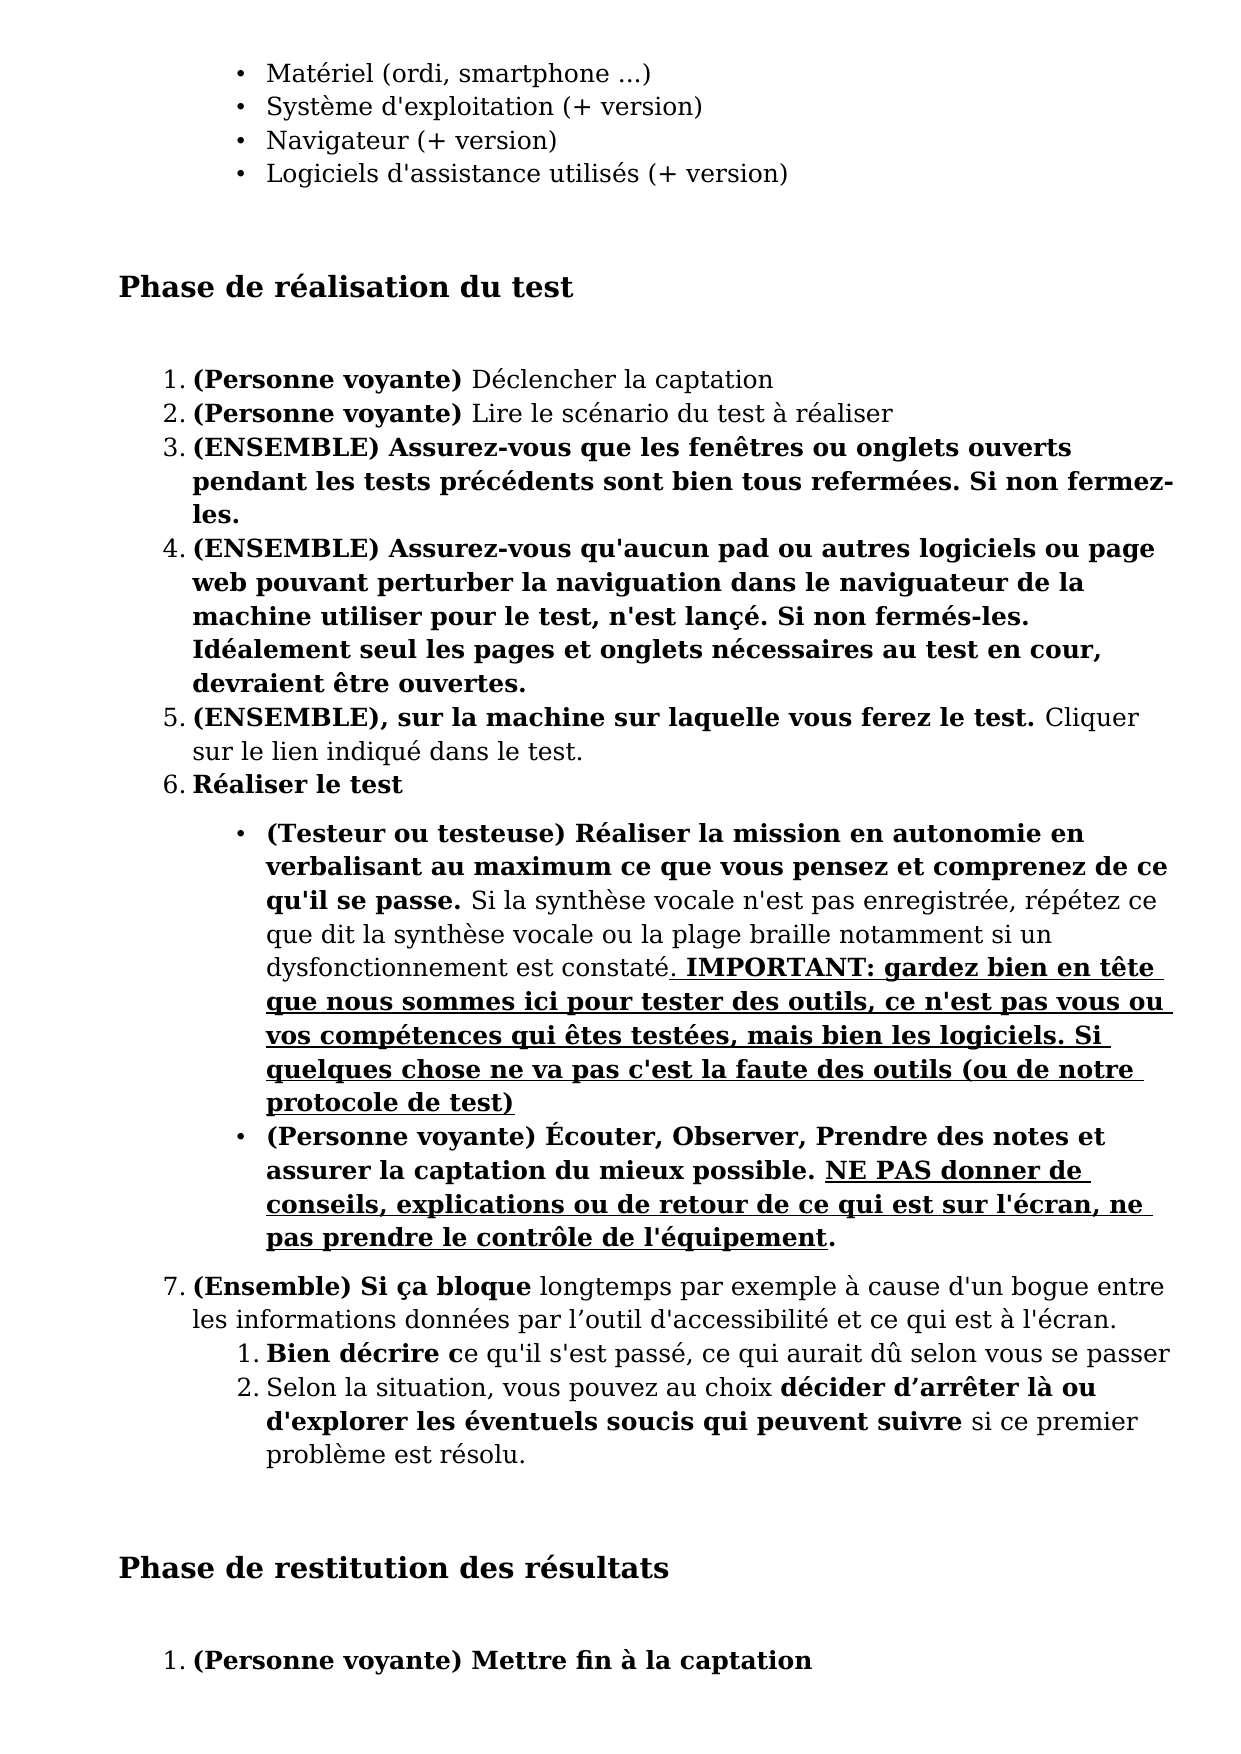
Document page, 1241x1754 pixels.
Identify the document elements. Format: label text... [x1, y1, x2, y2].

list Logiciels d'assistance utilisés (+ version) [236, 160, 1181, 189]
list Matériel (ordi, smartphone ...) [236, 59, 1181, 88]
list Réaliser le test [162, 770, 1181, 799]
list (Personne voyante) Écouter, Observer, Prendre des notes et assurer la captation du mieux possible. NE PAS donner de conseils, explications ou de retour de ce qui est sur l'écran, ne pas prendre le contrôle de l'équipement. [236, 1122, 1181, 1253]
list (Ensemble) Si ça bloque longtemps par exemple à cause d'un bogue entre les informations données par l’outil d'accessibilité et ce qui est à l'écran. [162, 1272, 1181, 1334]
list (ENSEMBLE) Assurez-vous qu'aucun pad ou autres logiciels ou page web pouvant perturber la naviguation dans le naviguateur de la machine utiliser pour le test, n'est lançé. Si non fermés-les. Idéalement seul les pages et onglets nécessaires au test en cour, devraient être ouvertes. [162, 534, 1181, 698]
list (ENSEMBLE), sur la machine sur laquelle vous ferez le test. Cliquer sur le lien indiqué dans le test. [162, 703, 1181, 766]
list Selon la situation, vous pouvez au choix décider d’arrêter là ou d'explorer les éventuels soucis qui peuvent suivre si ce premier problème est résolu. [236, 1373, 1181, 1469]
subtitle Phase de restitution des résultats [118, 1551, 1181, 1585]
subtitle Phase de réalisation du test [118, 271, 1181, 305]
list (ENSEMBLE) Assurez-vous que les fenêtres ou onglets ouverts pendant les tests précédents sont bien tous refermées. Si non fermez-les. [162, 433, 1181, 530]
list Bien décrire ce qu'il s'est passé, ce qui aurait dû selon vous se passer [236, 1339, 1181, 1368]
list (Personne voyante) Déclencher la captation [162, 365, 1181, 395]
list Navigateur (+ version) [236, 126, 1181, 155]
list (Personne voyante) Lire le scénario du test à réaliser [162, 399, 1181, 428]
list (Personne voyante) Mettre fin à la captation [162, 1646, 1181, 1675]
list Système d'exploitation (+ version) [236, 93, 1181, 122]
list (Testeur ou testeuse) Réaliser la mission en autonomie en verbalisant au maximum ce que vous pensez et comprenez de ce qu'il se passe. Si la synthèse vocale n'est pas enregistrée, répétez ce que dit la synthèse vocale ou la plage braille notamment si un dysfonctionnement est constaté. IMPORTANT: gardez bien en tête que nous sommes ici pour tester des outils, ce n'est pas vous ou vos compétences qui êtes testées, mais bien les logiciels. Si quelques chose ne va pas c'est la faute des outils (ou de notre protocole de test) [236, 818, 1181, 1118]
